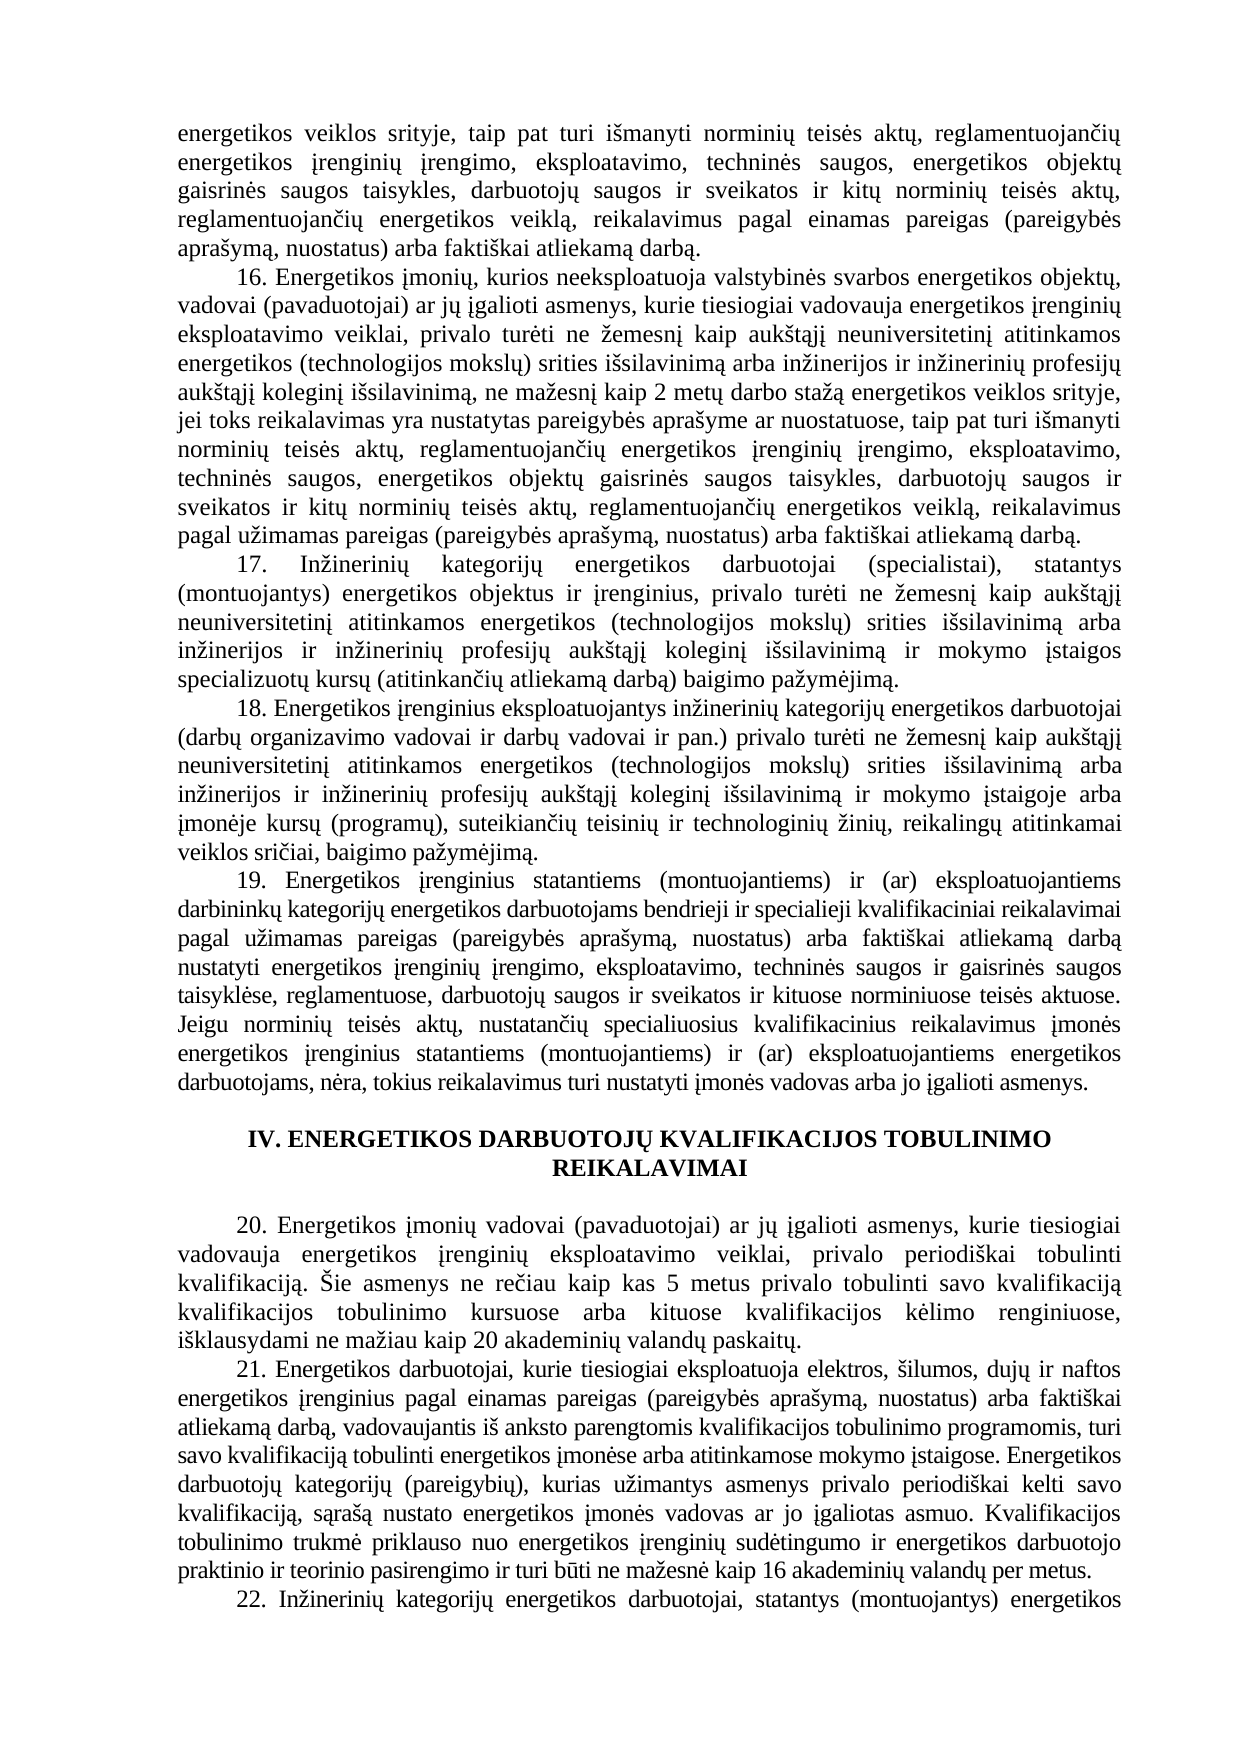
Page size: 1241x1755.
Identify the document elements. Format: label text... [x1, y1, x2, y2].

text 16. Energetikos įmonių, kurios neeksploatuoja valstybinės svarbos energetikos objektų, vadovai (pavaduotojai) ar jų įgalioti asmenys, kurie tiesiogiai vadovauja energetikos įrenginių eksploatavimo veiklai, privalo turėti ne žemesnį kaip aukštąjį neuniversitetinį atitinkamos energetikos (technologijos mokslų) srities išsilavinimą arba inžinerijos ir inžinerinių profesijų aukštąjį koleginį išsilavinimą, ne mažesnį kaip 2 metų darbo stažą energetikos veiklos srityje, jei toks reikalavimas yra nustatytas pareigybės aprašyme ar nuostatuose, taip pat turi išmanyti norminių teisės aktų, reglamentuojančių energetikos įrenginių įrengimo, eksploatavimo, techninės saugos, energetikos objektų gaisrinės saugos taisykles, darbuotojų saugos ir sveikatos ir kitų norminių teisės aktų, reglamentuojančių energetikos veiklą, reikalavimus pagal užimamas pareigas (pareigybės aprašymą, nuostatus) arba faktiškai atliekamą darbą. [177, 262, 1122, 549]
text 21. Energetikos darbuotojai, kurie tiesiogiai eksploatuoja elektros, šilumos, dujų ir naftos energetikos įrenginius pagal einamas pareigas (pareigybės aprašymą, nuostatus) arba faktiškai atliekamą darbą, vadovaujantis iš anksto parengtomis kvalifikacijos tobulinimo programomis, turi savo kvalifikaciją tobulinti energetikos įmonėse arba atitinkamose mokymo įstaigose. Energetikos darbuotojų kategorijų (pareigybių), kurias užimantys asmenys privalo periodiškai kelti savo kvalifikaciją, sąrašą nustato energetikos įmonės vadovas ar jo įgaliotas asmuo. Kvalifikacijos tobulinimo trukmė priklauso nuo energetikos įrenginių sudėtingumo ir energetikos darbuotojo praktinio ir teorinio pasirengimo ir turi būti ne mažesnė kaip 16 akademinių valandų per metus. [177, 1354, 1122, 1584]
text IV. ENERGETIKOS DARBUOTOJŲ KVALIFIKACIJOS TOBULINIMO REIKALAVIMAI [177, 1124, 1122, 1182]
text 18. Energetikos įrenginius eksploatuojantys inžinerinių kategorijų energetikos darbuotojai (darbų organizavimo vadovai ir darbų vadovai ir pan.) privalo turėti ne žemesnį kaip aukštąjį neuniversitetinį atitinkamos energetikos (technologijos mokslų) srities išsilavinimą arba inžinerijos ir inžinerinių profesijų aukštąjį koleginį išsilavinimą ir mokymo įstaigoje arba įmonėje kursų (programų), suteikiančių teisinių ir technologinių žinių, reikalingų atitinkamai veiklos sričiai, baigimo pažymėjimą. [177, 693, 1122, 866]
text 20. Energetikos įmonių vadovai (pavaduotojai) ar jų įgalioti asmenys, kurie tiesiogiai vadovauja energetikos įrenginių eksploatavimo veiklai, privalo periodiškai tobulinti kvalifikaciją. Šie asmenys ne rečiau kaip kas 5 metus privalo tobulinti savo kvalifikaciją kvalifikacijos tobulinimo kursuose arba kituose kvalifikacijos kėlimo renginiuose, išklausydami ne mažiau kaip 20 akademinių valandų paskaitų. [177, 1211, 1122, 1354]
text energetikos veiklos srityje, taip pat turi išmanyti norminių teisės aktų, reglamentuojančių energetikos įrenginių įrengimo, eksploatavimo, techninės saugos, energetikos objektų gaisrinės saugos taisykles, darbuotojų saugos ir sveikatos ir kitų norminių teisės aktų, reglamentuojančių energetikos veiklą, reikalavimus pagal einamas pareigas (pareigybės aprašymą, nuostatus) arba faktiškai atliekamą darbą. [177, 118, 1122, 262]
text 22. Inžinerinių kategorijų energetikos darbuotojai, statantys (montuojantys) energetikos [177, 1584, 1122, 1613]
text 17. Inžinerinių kategorijų energetikos darbuotojai (specialistai), statantys (montuojantys) energetikos objektus ir įrenginius, privalo turėti ne žemesnį kaip aukštąjį neuniversitetinį atitinkamos energetikos (technologijos mokslų) srities išsilavinimą arba inžinerijos ir inžinerinių profesijų aukštąjį koleginį išsilavinimą ir mokymo įstaigos specializuotų kursų (atitinkančių atliekamą darbą) baigimo pažymėjimą. [177, 549, 1122, 693]
text 19. Energetikos įrenginius statantiems (montuojantiems) ir (ar) eksploatuojantiems darbininkų kategorijų energetikos darbuotojams bendrieji ir specialieji kvalifikaciniai reikalavimai pagal užimamas pareigas (pareigybės aprašymą, nuostatus) arba faktiškai atliekamą darbą nustatyti energetikos įrenginių įrengimo, eksploatavimo, techninės saugos ir gaisrinės saugos taisyklėse, reglamentuose, darbuotojų saugos ir sveikatos ir kituose norminiuose teisės aktuose. Jeigu norminių teisės aktų, nustatančių specialiuosius kvalifikacinius reikalavimus įmonės energetikos įrenginius statantiems (montuojantiems) ir (ar) eksploatuojantiems energetikos darbuotojams, nėra, tokius reikalavimus turi nustatyti įmonės vadovas arba jo įgalioti asmenys. [177, 866, 1122, 1096]
